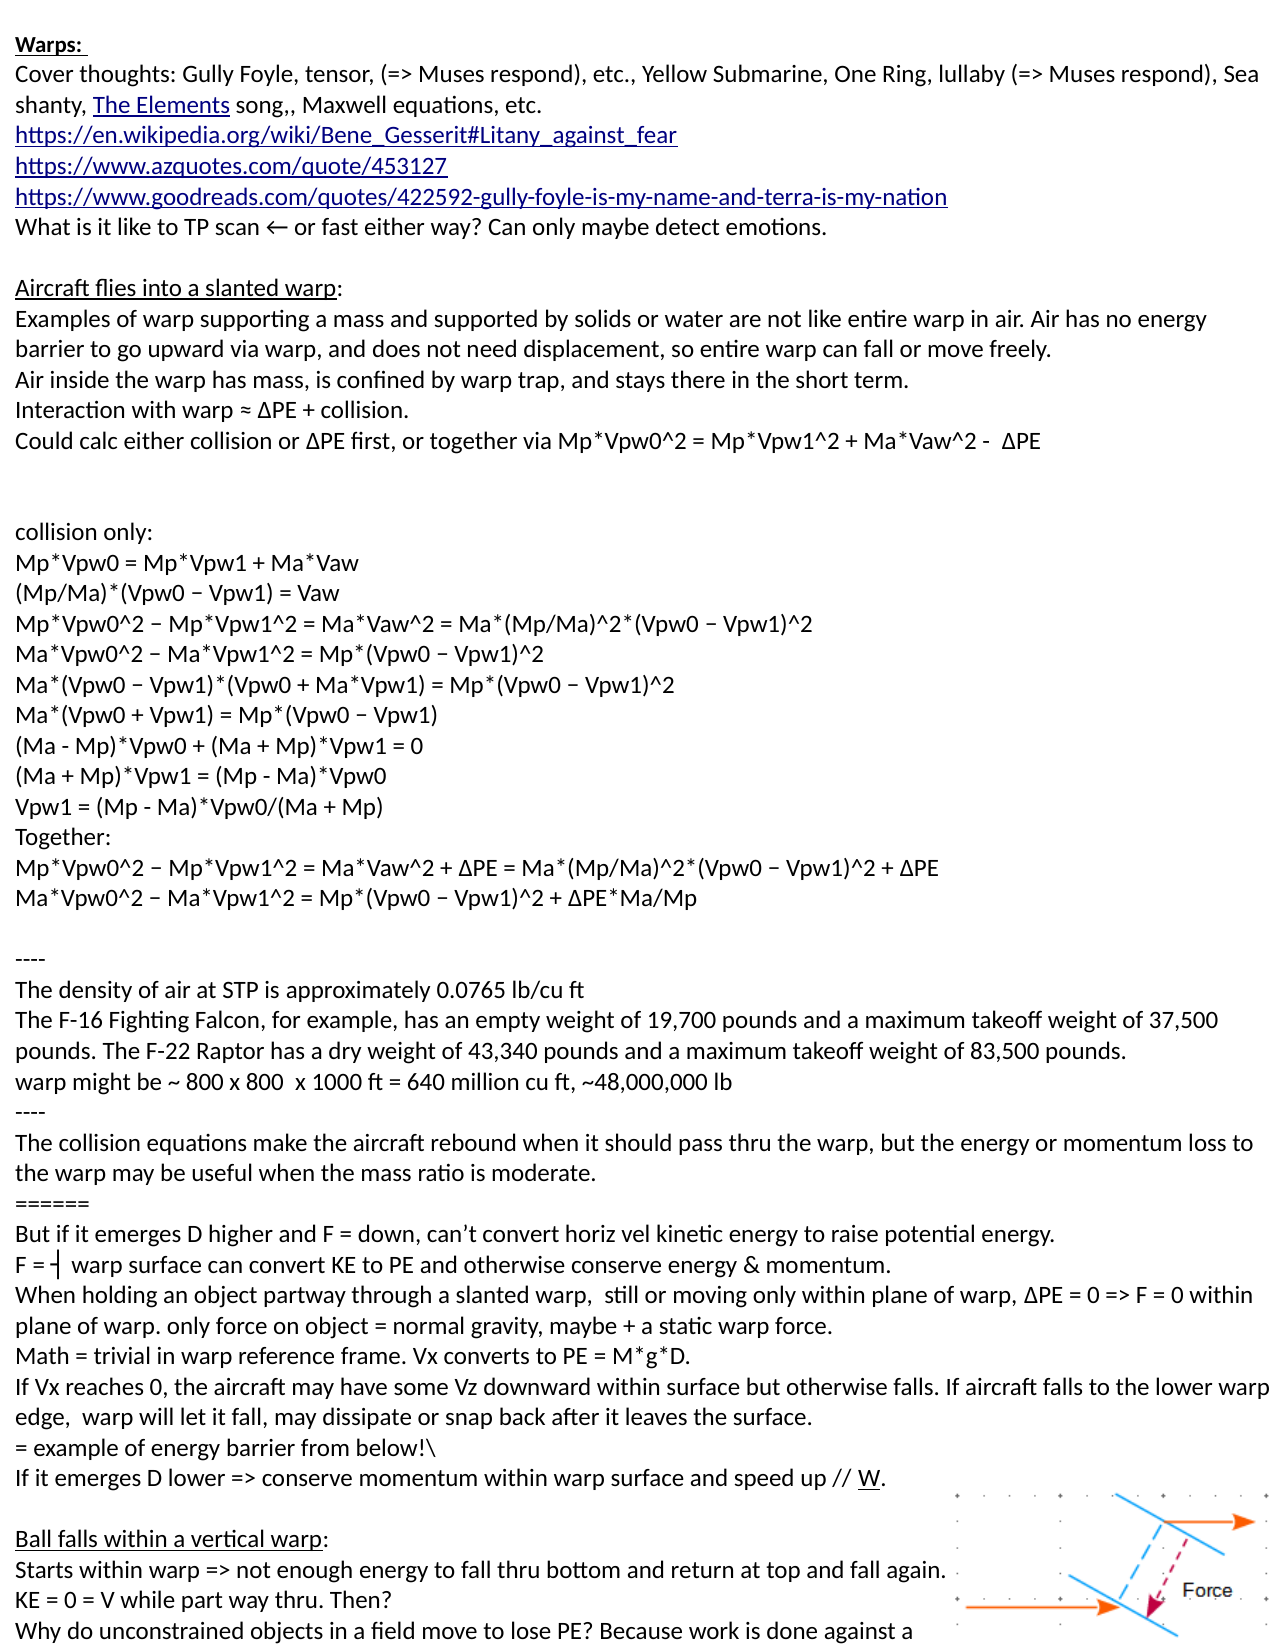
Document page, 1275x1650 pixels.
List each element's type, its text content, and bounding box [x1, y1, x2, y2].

text The density of air at STP is approximately 0.0765 lb/cu ft [15, 974, 1275, 1005]
text The collision equations make the aircraft rebound when it should pass thru the warp, but the energy or momentum loss to the warp may be useful when the mass ratio is moderate. [15, 1127, 1275, 1188]
text https://en.wikipedia.org/wiki/Bene_Gesserit#Litany_against_fear [15, 119, 1275, 150]
text Mp*Vpw0 = Mp*Vpw1 + Ma*Vaw [15, 547, 1275, 577]
picture [954, 1478, 1275, 1650]
text Ma*Vpw0^2 − Ma*Vpw1^2 = Mp*(Vpw0 − Vpw1)^2 [15, 638, 1275, 669]
text Ma*(Vpw0 + Vpw1) = Mp*(Vpw0 − Vpw1) [15, 699, 1275, 730]
subtitle Warps: [15, 31, 1275, 58]
text Could calc either collision or ΔPE first, or together via Mp*Vpw0^2 = Mp*Vpw1^2 + Ma*Vaw^2 - ΔPE [15, 425, 1275, 455]
text (Ma - Mp)*Vpw0 + (Ma + Mp)*Vpw1 = 0 [15, 730, 1275, 761]
text https://www.goodreads.com/quotes/422592-gully-foyle-is-my-name-and-terra-is-my-nation [15, 181, 1275, 211]
text collision only: [15, 516, 1275, 547]
text Together: [15, 822, 1275, 852]
text ---- [15, 944, 1275, 974]
text If Vx reaches 0, the aircraft may have some Vz downward within surface but otherwise falls. If aircraft falls to the lower warp edge, warp will let it fall, may dissipate or snap back after it leaves the surface. [15, 1371, 1275, 1432]
text Math = trivial in warp reference frame. Vx converts to PE = M*g*D. [15, 1340, 1275, 1371]
text ====== [15, 1188, 1275, 1218]
text warp might be ~ 800 x 800 x 1000 ft = 640 million cu ft, ~48,000,000 lb [15, 1066, 1275, 1096]
text But if it emerges D higher and F = down, can’t convert horiz vel kinetic energy to raise potential energy. [15, 1218, 1275, 1249]
text F = ┤ warp surface can convert KE to PE and otherwise conserve energy & momentum. [15, 1249, 1275, 1279]
text Interaction with warp ≈ ΔPE + collision. [15, 394, 1275, 425]
text Why do unconstrained objects in a field move to lose PE? Because work is done against a [15, 1615, 954, 1646]
text https://www.azquotes.com/quote/453127 [15, 150, 1275, 181]
text Cover thoughts: Gully Foyle, tensor, (=> Muses respond), etc., Yellow Submarine, One Ring, lullaby (=> Muses respond), Sea shanty, The Elements song,, Maxwell equations, etc. [15, 58, 1275, 119]
text Ball falls within a vertical warp: [15, 1523, 954, 1554]
text The F-16 Fighting Falcon, for example, has an empty weight of 19,700 pounds and a maximum takeoff weight of 37,500 pounds. The F-22 Raptor has a dry weight of 43,340 pounds and a maximum takeoff weight of 83,500 pounds. [15, 1005, 1275, 1066]
text KE = 0 = V while part way thru. Then? [15, 1584, 954, 1615]
text ---- [15, 1096, 1275, 1127]
text Vpw1 = (Mp - Ma)*Vpw0/(Ma + Mp) [15, 791, 1275, 822]
text (Ma + Mp)*Vpw1 = (Mp - Ma)*Vpw0 [15, 761, 1275, 791]
text Ma*Vpw0^2 − Ma*Vpw1^2 = Mp*(Vpw0 − Vpw1)^2 + ΔPE*Ma/Mp [15, 883, 1275, 913]
text Aircraft flies into a slanted warp: [15, 272, 1275, 303]
text Starts within warp => not enough energy to fall thru bottom and return at top and fall again. [15, 1554, 954, 1584]
text Mp*Vpw0^2 − Mp*Vpw1^2 = Ma*Vaw^2 = Ma*(Mp/Ma)^2*(Vpw0 − Vpw1)^2 [15, 608, 1275, 638]
text When holding an object partway through a slanted warp, still or moving only within plane of warp, ΔPE = 0 => F = 0 within plane of warp. only force on object = normal gravity, maybe + a static warp force. [15, 1279, 1275, 1340]
text What is it like to TP scan ← or fast either way? Can only maybe detect emotions. [15, 211, 1275, 242]
text Ma*(Vpw0 − Vpw1)*(Vpw0 + Ma*Vpw1) = Mp*(Vpw0 − Vpw1)^2 [15, 669, 1275, 699]
text = example of energy barrier from below!\ [15, 1432, 1275, 1462]
text Air inside the warp has mass, is confined by warp trap, and stays there in the short term. [15, 364, 1275, 394]
text Mp*Vpw0^2 − Mp*Vpw1^2 = Ma*Vaw^2 + ΔPE = Ma*(Mp/Ma)^2*(Vpw0 − Vpw1)^2 + ΔPE [15, 852, 1275, 883]
text Examples of warp supporting a mass and supported by solids or water are not like entire warp in air. Air has no energy barrier to go upward via warp, and does not need displacement, so entire warp can fall or move freely. [15, 303, 1275, 364]
text If it emerges D lower => conserve momentum within warp surface and speed up // W. [15, 1462, 1275, 1493]
text (Mp/Ma)*(Vpw0 − Vpw1) = Vaw [15, 577, 1275, 608]
